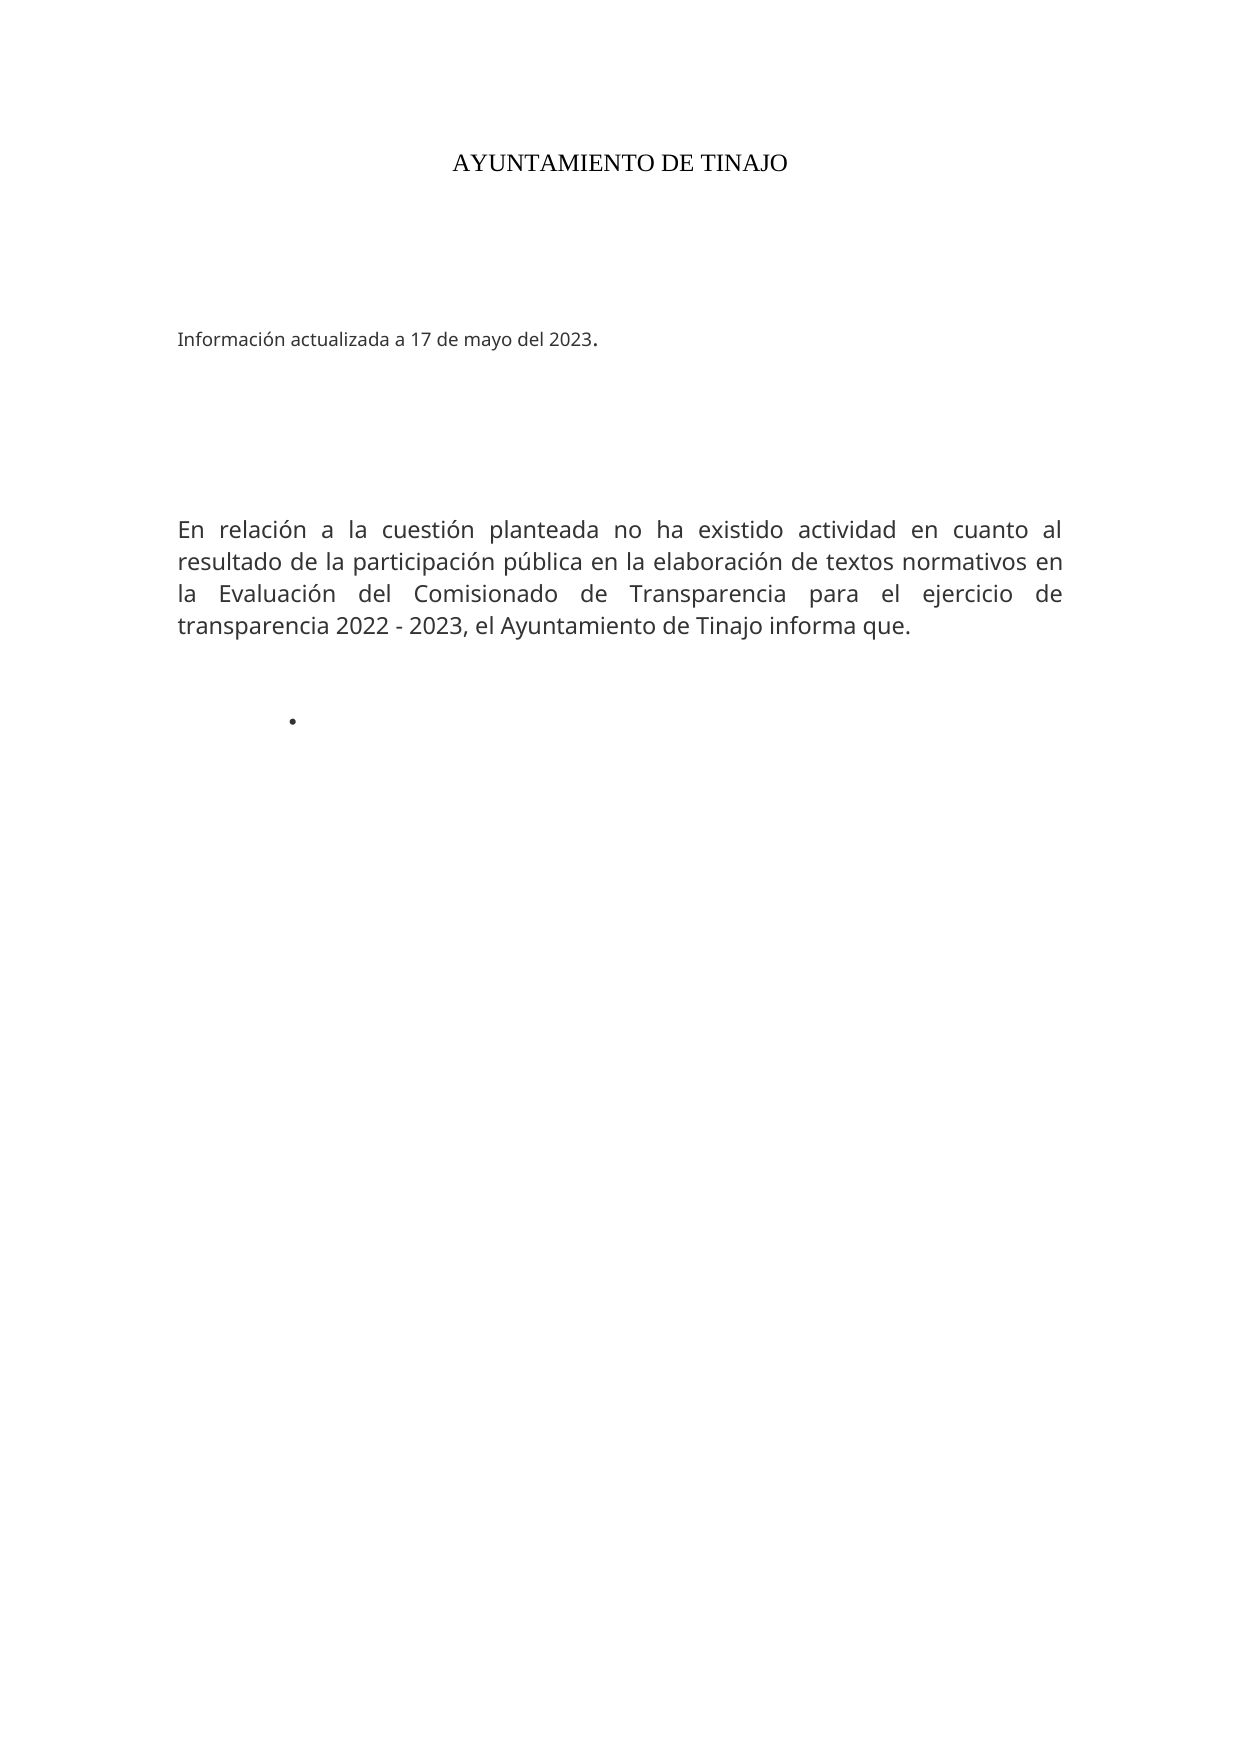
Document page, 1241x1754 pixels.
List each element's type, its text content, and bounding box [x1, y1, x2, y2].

text En relación a la cuestión planteada no ha existido actividad en cuanto al resultado de la participación pública en la elaboración de textos normativos en la Evaluación del Comisionado de Transparencia para el ejercicio de transparencia 2022 - 2023, el Ayuntamiento de Tinajo informa que. [177, 513, 1063, 641]
text Información actualizada a 17 de mayo del 2023. [177, 322, 1063, 354]
